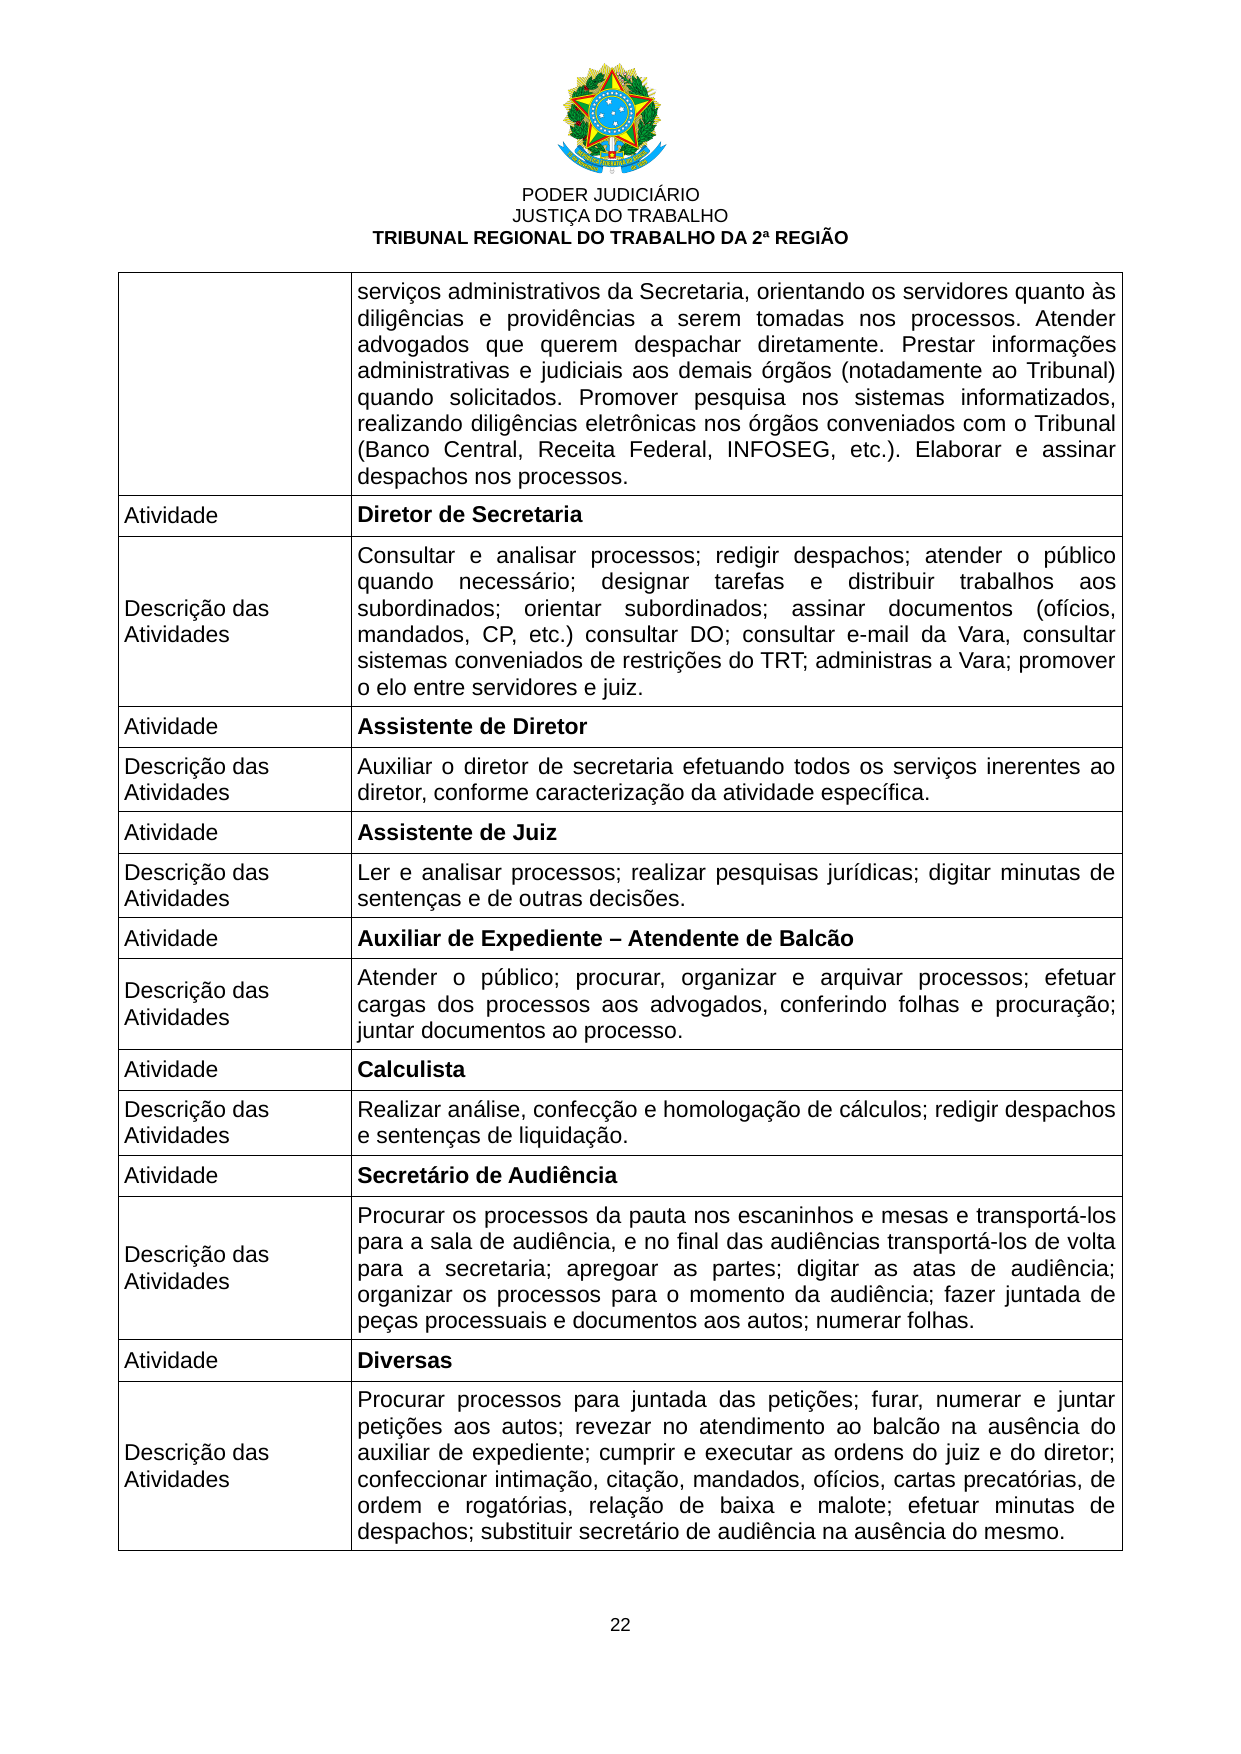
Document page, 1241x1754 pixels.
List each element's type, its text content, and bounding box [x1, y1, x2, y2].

table_cell Descrição das Atividades [119, 1197, 351, 1339]
table_cell Consultar e analisar processos; redigir despachos; atender o público quando necessário; designar tarefas e distribuir trabalhos aos subordinados; orientar subordinados; assinar documentos (ofícios, mandados, CP, etc.) consultar DO; consultar e-mail da Vara, consultar sistemas conveniados de restrições do TRT; administras a Vara; promover o elo entre servidores e juiz. [352, 537, 1122, 706]
table_cell Atividade [119, 496, 351, 536]
table_cell Descrição das Atividades [119, 748, 351, 811]
table_cell Procurar processos para juntada das petições; furar, numerar e juntar petições aos autos; revezar no atendimento ao balcão na ausência do auxiliar de expediente; cumprir e executar as ordens do juiz e do diretor; confeccionar intimação, citação, mandados, ofícios, cartas precatórias, de ordem e rogatórias, relação de baixa e malote; efetuar minutas de despachos; substituir secretário de audiência na ausência do mesmo. [352, 1382, 1122, 1550]
table_cell Descrição das Atividades [119, 537, 351, 706]
table_cell Assistente de Diretor [352, 707, 1122, 747]
table_cell Calculista [352, 1050, 1122, 1090]
table_cell Auxiliar o diretor de secretaria efetuando todos os serviços inerentes ao diretor, conforme caracterização da atividade específica. [352, 748, 1122, 811]
table_cell Atender o público; procurar, organizar e arquivar processos; efetuar cargas dos processos aos advogados, conferindo folhas e procuração; juntar documentos ao processo. [352, 959, 1122, 1049]
table_cell Descrição das Atividades [119, 1382, 351, 1550]
table_cell [119, 273, 351, 495]
table_cell Diretor de Secretaria [352, 496, 1122, 536]
table_cell Descrição das Atividades [119, 1091, 351, 1154]
table_cell Descrição das Atividades [119, 854, 351, 917]
table_cell Secretário de Audiência [352, 1156, 1122, 1196]
table_cell Atividade [119, 1050, 351, 1090]
table_cell serviços administrativos da Secretaria, orientando os servidores quanto às diligências e providências a serem tomadas nos processos. Atender advogados que querem despachar diretamente. Prestar informações administrativas e judiciais aos demais órgãos (notadamente ao Tribunal) quando solicitados. Promover pesquisa nos sistemas informatizados, realizando diligências eletrônicas nos órgãos conveniados com o Tribunal (Banco Central, Receita Federal, INFOSEG, etc.). Elaborar e assinar despachos nos processos. [352, 273, 1122, 495]
table_cell Atividade [119, 1156, 351, 1196]
table_cell Atividade [119, 918, 351, 958]
table_cell Descrição das Atividades [119, 959, 351, 1049]
table_cell Atividade [119, 1340, 351, 1381]
table_cell Assistente de Juiz [352, 812, 1122, 853]
table_cell Procurar os processos da pauta nos escaninhos e mesas e transportá-los para a sala de audiência, e no final das audiências transportá-los de volta para a secretaria; apregoar as partes; digitar as atas de audiência; organizar os processos para o momento da audiência; fazer juntada de peças processuais e documentos aos autos; numerar folhas. [352, 1197, 1122, 1339]
table_cell Ler e analisar processos; realizar pesquisas jurídicas; digitar minutas de sentenças e de outras decisões. [352, 854, 1122, 917]
table_cell Diversas [352, 1340, 1122, 1381]
table_cell Realizar análise, confecção e homologação de cálculos; redigir despachos e sentenças de liquidação. [352, 1091, 1122, 1154]
table_cell Atividade [119, 707, 351, 747]
table_cell Atividade [119, 812, 351, 853]
table_cell Auxiliar de Expediente – Atendente de Balcão [352, 918, 1122, 958]
